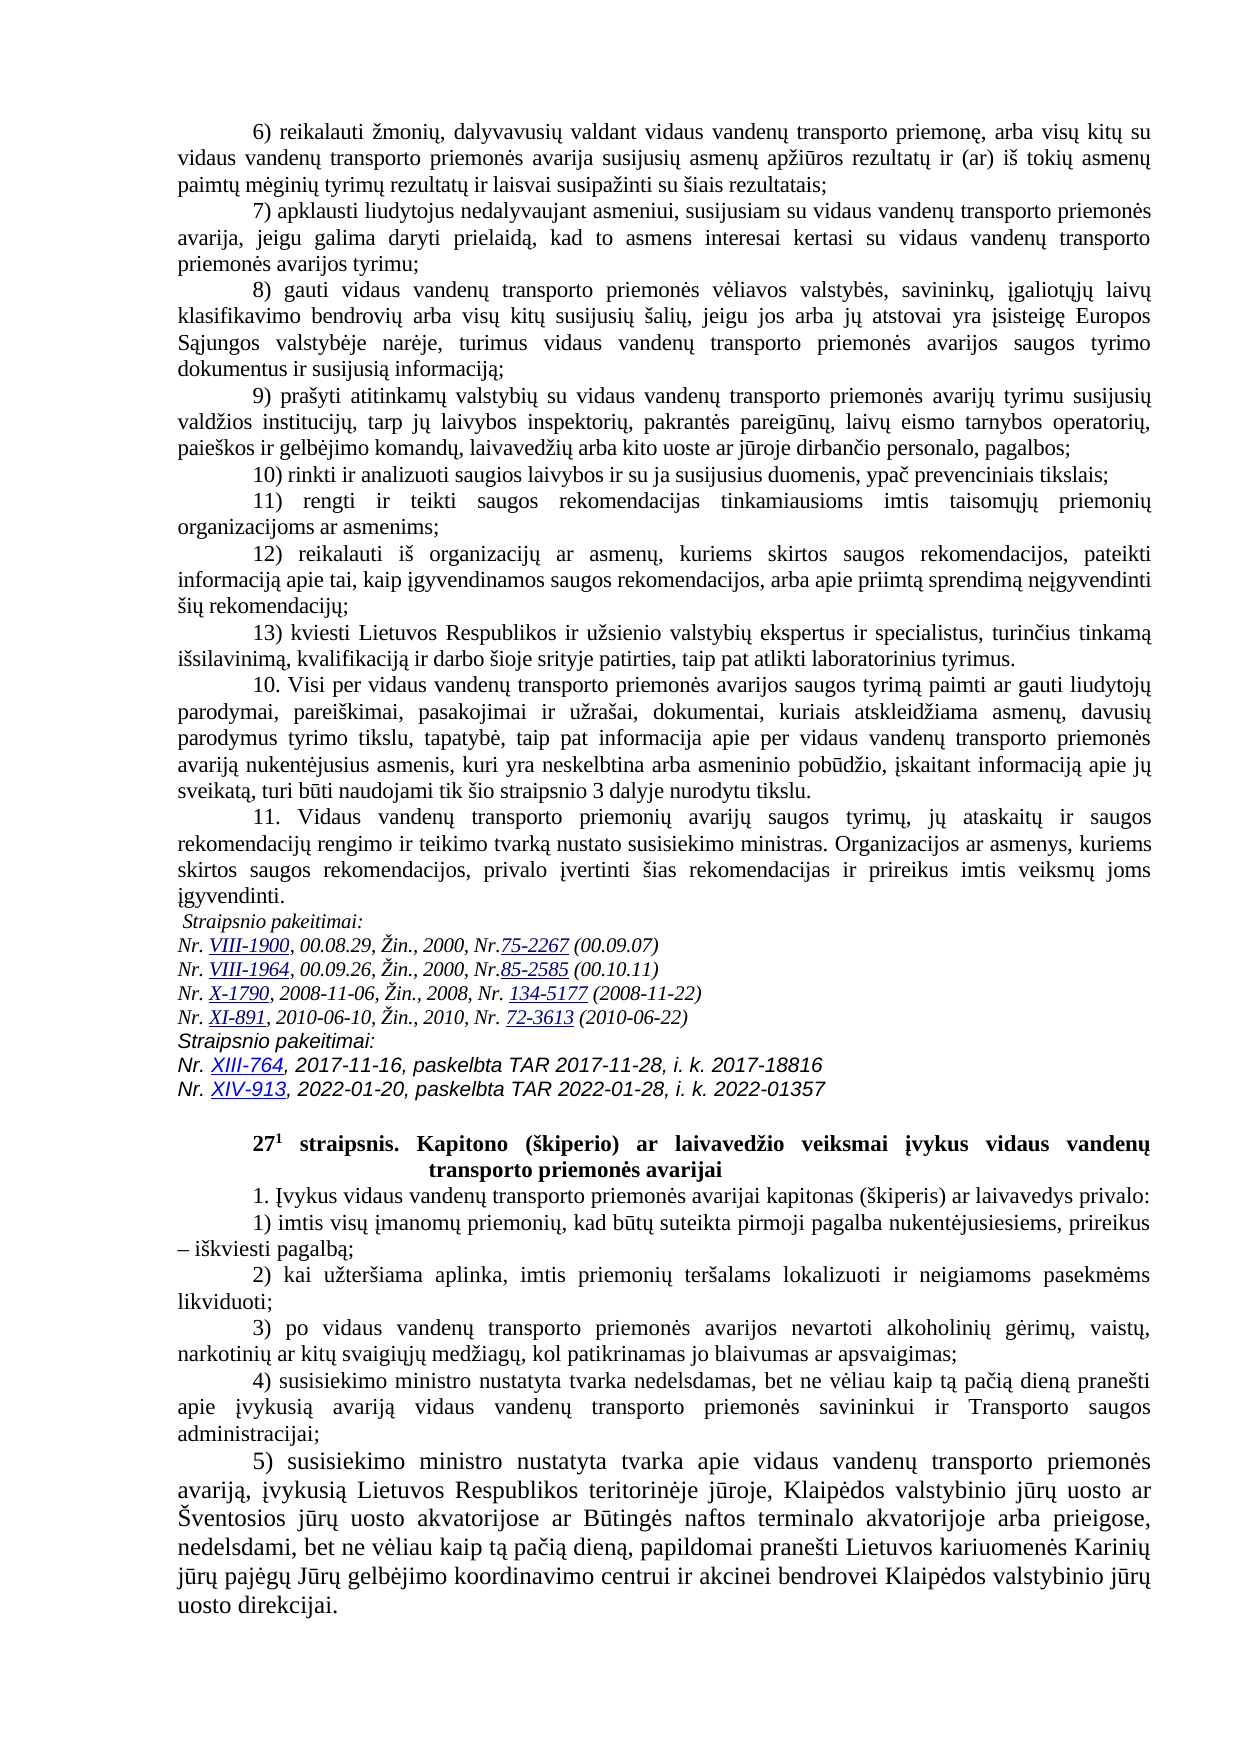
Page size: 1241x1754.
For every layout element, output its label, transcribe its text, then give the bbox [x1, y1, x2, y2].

text Straipsnio pakeitimai: [177, 909, 1152, 933]
text 4) susisiekimo ministro nustatyta tvarka nedelsdamas, bet ne vėliau kaip tą pačią dieną pranešti apie įvykusią avariją vidaus vandenų transporto priemonės savininkui ir Transporto saugos administracijai; [177, 1367, 1152, 1446]
text 5) susisiekimo ministro nustatyta tvarka apie vidaus vandenų transporto priemonės avariją, įvykusią Lietuvos Respublikos teritorinėje jūroje, Klaipėdos valstybinio jūrų uosto ar Šventosios jūrų uosto akvatorijose ar Būtingės naftos terminalo akvatorijoje arba prieigose, nedelsdami, bet ne vėliau kaip tą pačią dieną, papildomai pranešti Lietuvos kariuomenės Karinių jūrų pajėgų Jūrų gelbėjimo koordinavimo centrui ir akcinei bendrovei Klaipėdos valstybinio jūrų uosto direkcijai. [177, 1446, 1152, 1618]
text 1. Įvykus vidaus vandenų transporto priemonės avarijai kapitonas (škiperis) ar laivavedys privalo: [177, 1182, 1152, 1209]
text Nr. VIII-1964, 00.09.26, Žin., 2000, Nr.85-2585 (00.10.11) [177, 957, 1152, 981]
text 11) rengti ir teikti saugos rekomendacijas tinkamiausioms imtis taisomųjų priemonių organizacijoms ar asmenims; [177, 487, 1152, 540]
text Nr. VIII-1900, 00.08.29, Žin., 2000, Nr.75-2267 (00.09.07) [177, 933, 1152, 957]
text Nr. XI-891, 2010-06-10, Žin., 2010, Nr. 72-3613 (2010-06-22) [177, 1005, 1152, 1029]
text 13) kviesti Lietuvos Respublikos ir užsienio valstybių ekspertus ir specialistus, turinčius tinkamą išsilavinimą, kvalifikaciją ir darbo šioje srityje patirties, taip pat atlikti laboratorinius tyrimus. [177, 619, 1152, 672]
text 12) reikalauti iš organizacijų ar asmenų, kuriems skirtos saugos rekomendacijos, pateikti informaciją apie tai, kaip įgyvendinamos saugos rekomendacijos, arba apie priimtą sprendimą neįgyvendinti šių rekomendacijų; [177, 540, 1152, 619]
text 3) po vidaus vandenų transporto priemonės avarijos nevartoti alkoholinių gėrimų, vaistų, narkotinių ar kitų svaigiųjų medžiagų, kol patikrinamas jo blaivumas ar apsvaigimas; [177, 1314, 1152, 1367]
text 11. Vidaus vandenų transporto priemonių avarijų saugos tyrimų, jų ataskaitų ir saugos rekomendacijų rengimo ir teikimo tvarką nustato susisiekimo ministras. Organizacijos ar asmenys, kuriems skirtos saugos rekomendacijos, privalo įvertinti šias rekomendacijas ir prireikus imtis veiksmų joms įgyvendinti. [177, 803, 1152, 909]
text 10) rinkti ir analizuoti saugios laivybos ir su ja susijusius duomenis, ypač prevenciniais tikslais; [177, 461, 1152, 487]
text 271 straipsnis. Kapitono (škiperio) ar laivavedžio veiksmai įvykus vidaus vandenų transporto priemonės avarijai [252, 1130, 1152, 1182]
text 7) apklausti liudytojus nedalyvaujant asmeniui, susijusiam su vidaus vandenų transporto priemonės avarija, jeigu galima daryti prielaidą, kad to asmens interesai kertasi su vidaus vandenų transporto priemonės avarijos tyrimu; [177, 197, 1152, 276]
text Nr. XIII-764, 2017-11-16, paskelbta TAR 2017-11-28, i. k. 2017-18816 [177, 1053, 1152, 1077]
text 2) kai užteršiama aplinka, imtis priemonių teršalams lokalizuoti ir neigiamoms pasekmėms likviduoti; [177, 1261, 1152, 1314]
text 1) imtis visų įmanomų priemonių, kad būtų suteikta pirmoji pagalba nukentėjusiesiems, prireikus – iškviesti pagalbą; [177, 1209, 1152, 1261]
text 8) gauti vidaus vandenų transporto priemonės vėliavos valstybės, savininkų, įgaliotųjų laivų klasifikavimo bendrovių arba visų kitų susijusių šalių, jeigu jos arba jų atstovai yra įsisteigę Europos Sąjungos valstybėje narėje, turimus vidaus vandenų transporto priemonės avarijos saugos tyrimo dokumentus ir susijusią informaciją; [177, 276, 1152, 382]
text Nr. X-1790, 2008-11-06, Žin., 2008, Nr. 134-5177 (2008-11-22) [177, 981, 1152, 1005]
text 10. Visi per vidaus vandenų transporto priemonės avarijos saugos tyrimą paimti ar gauti liudytojų parodymai, pareiškimai, pasakojimai ir užrašai, dokumentai, kuriais atskleidžiama asmenų, davusių parodymus tyrimo tikslu, tapatybė, taip pat informacija apie per vidaus vandenų transporto priemonės avariją nukentėjusius asmenis, kuri yra neskelbtina arba asmeninio pobūdžio, įskaitant informaciją apie jų sveikatą, turi būti naudojami tik šio straipsnio 3 dalyje nurodytu tikslu. [177, 672, 1152, 803]
text 6) reikalauti žmonių, dalyvavusių valdant vidaus vandenų transporto priemonę, arba visų kitų su vidaus vandenų transporto priemonės avarija susijusių asmenų apžiūros rezultatų ir (ar) iš tokių asmenų paimtų mėginių tyrimų rezultatų ir laisvai susipažinti su šiais rezultatais; [177, 118, 1152, 197]
text Straipsnio pakeitimai: [177, 1029, 1152, 1053]
text Nr. XIV-913, 2022-01-20, paskelbta TAR 2022-01-28, i. k. 2022-01357 [177, 1077, 1152, 1101]
text 9) prašyti atitinkamų valstybių su vidaus vandenų transporto priemonės avarijų tyrimu susijusių valdžios institucijų, tarp jų laivybos inspektorių, pakrantės pareigūnų, laivų eismo tarnybos operatorių, paieškos ir gelbėjimo komandų, laivavedžių arba kito uoste ar jūroje dirbančio personalo, pagalbos; [177, 382, 1152, 461]
